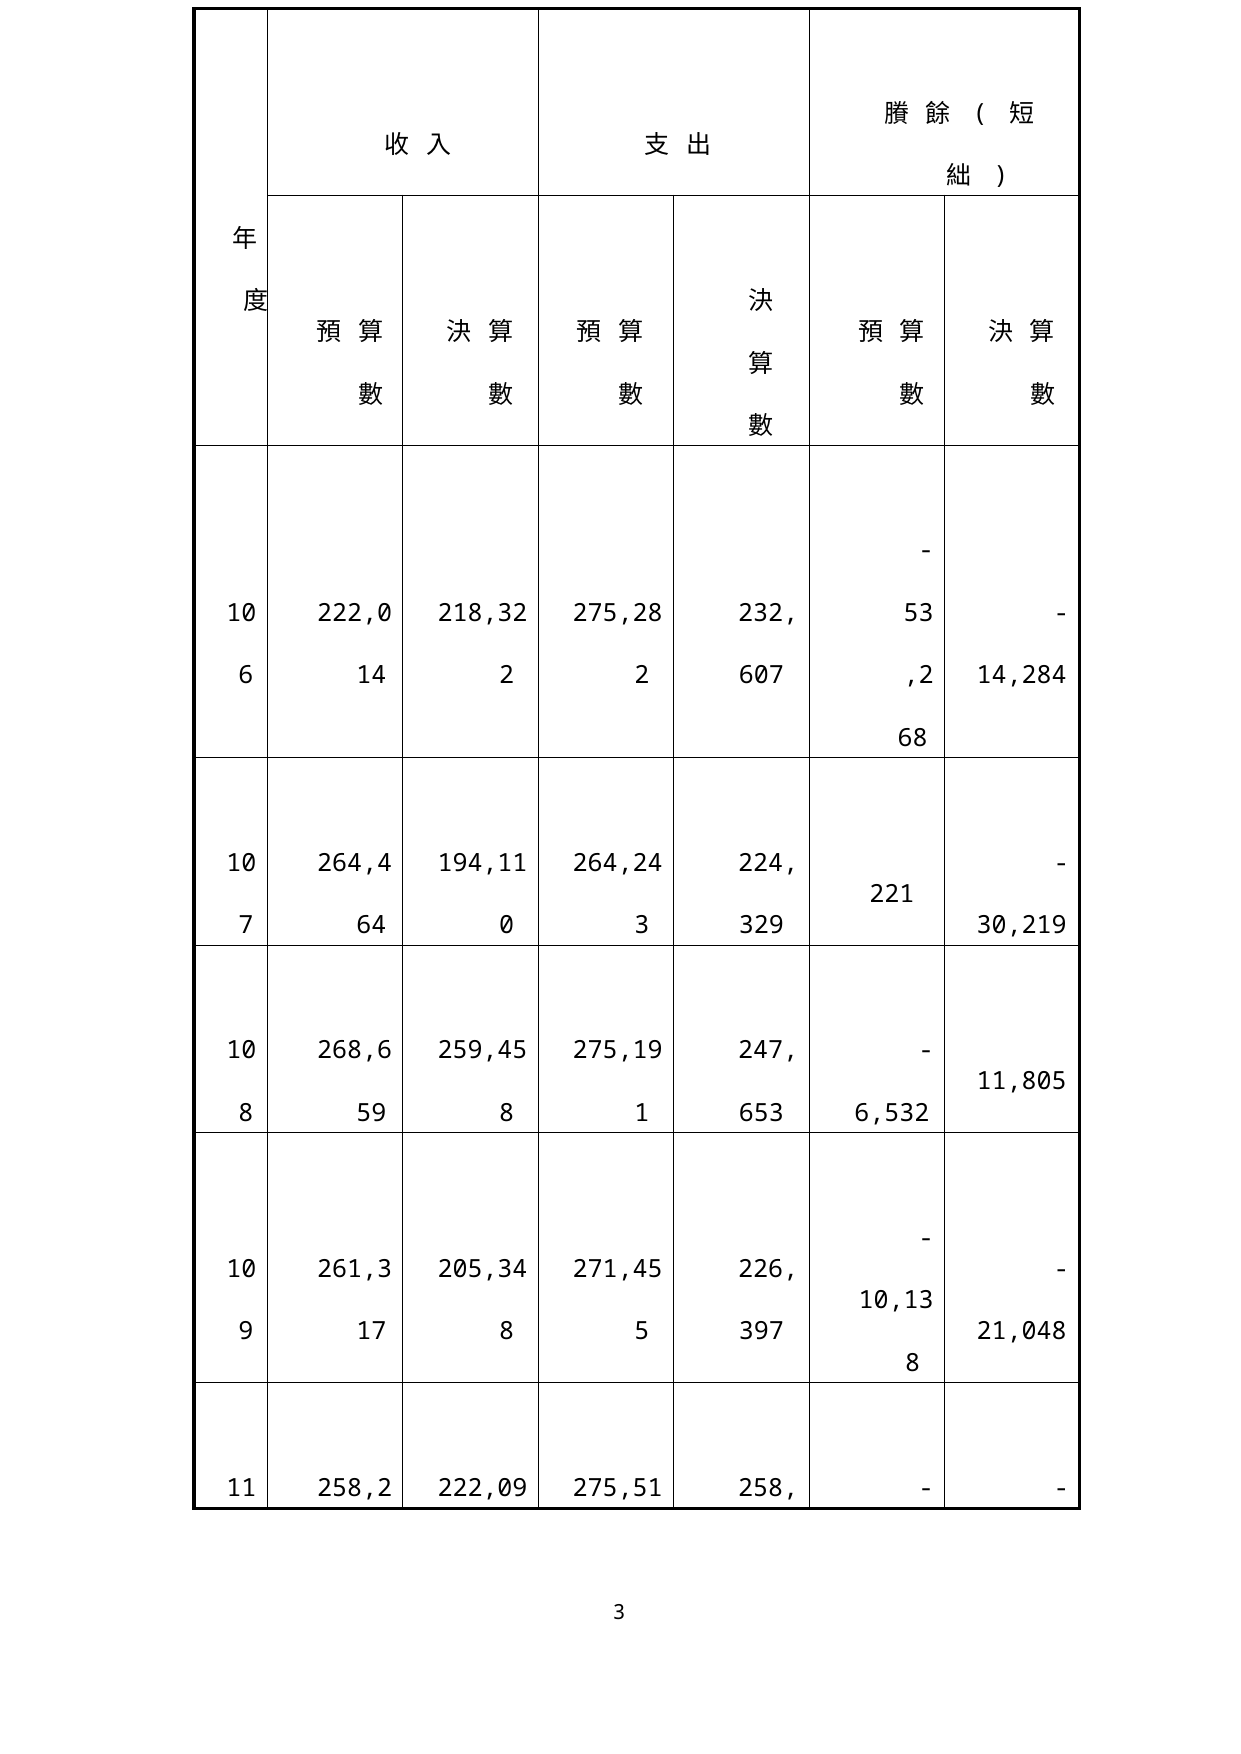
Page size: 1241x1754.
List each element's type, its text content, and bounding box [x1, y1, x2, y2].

table_cell 109 [196, 1133, 267, 1382]
table_cell 221 [810, 758, 944, 944]
table_cell -6,532 [810, 946, 944, 1132]
table_cell 11,805 [945, 946, 1078, 1132]
table_cell 259,458 [403, 946, 538, 1132]
table_cell 224,329 [674, 758, 809, 944]
table_header 年度 [196, 10, 267, 444]
table_cell -14,284 [945, 446, 1078, 757]
table_cell 268,659 [268, 946, 402, 1132]
table_cell 194,110 [403, 758, 538, 944]
table_cell 222,014 [268, 446, 402, 757]
table_cell 11 [196, 1383, 267, 1507]
table_cell 275,191 [539, 946, 673, 1132]
table_cell 決算數 [674, 196, 809, 444]
table_cell 106 [196, 446, 267, 757]
table_cell 258, [674, 1383, 809, 1507]
table_cell [945, 1383, 1078, 1507]
table_header 賸餘(短絀) [810, 10, 1078, 194]
table_cell 264,243 [539, 758, 673, 944]
table_cell 預算數 [539, 196, 673, 444]
table_cell 218,322 [403, 446, 538, 757]
table_cell 275,51 [539, 1383, 673, 1507]
table_cell -30,219 [945, 758, 1078, 944]
table_cell 決算數 [403, 196, 538, 444]
table_cell 108 [196, 946, 267, 1132]
table_cell 247,653 [674, 946, 809, 1132]
table_cell 226,397 [674, 1133, 809, 1382]
table_cell 決算數 [945, 196, 1078, 444]
table_cell [810, 1383, 944, 1507]
table_cell -21,048 [945, 1133, 1078, 1382]
table_cell 205,348 [403, 1133, 538, 1382]
table_cell 271,455 [539, 1133, 673, 1382]
table_header 收入 [268, 10, 538, 194]
table_cell 預算數 [268, 196, 402, 444]
table_cell 預算數 [810, 196, 944, 444]
table_cell -53,268 [810, 446, 944, 757]
table_header 支出 [539, 10, 809, 194]
table_cell 261,317 [268, 1133, 402, 1382]
table_cell 258,2 [268, 1383, 402, 1507]
table_cell 264,464 [268, 758, 402, 944]
table_cell 107 [196, 758, 267, 944]
table_cell -10,138 [810, 1133, 944, 1382]
table_cell 275,282 [539, 446, 673, 757]
table_cell 232,607 [674, 446, 809, 757]
table_cell 222,09 [403, 1383, 538, 1507]
